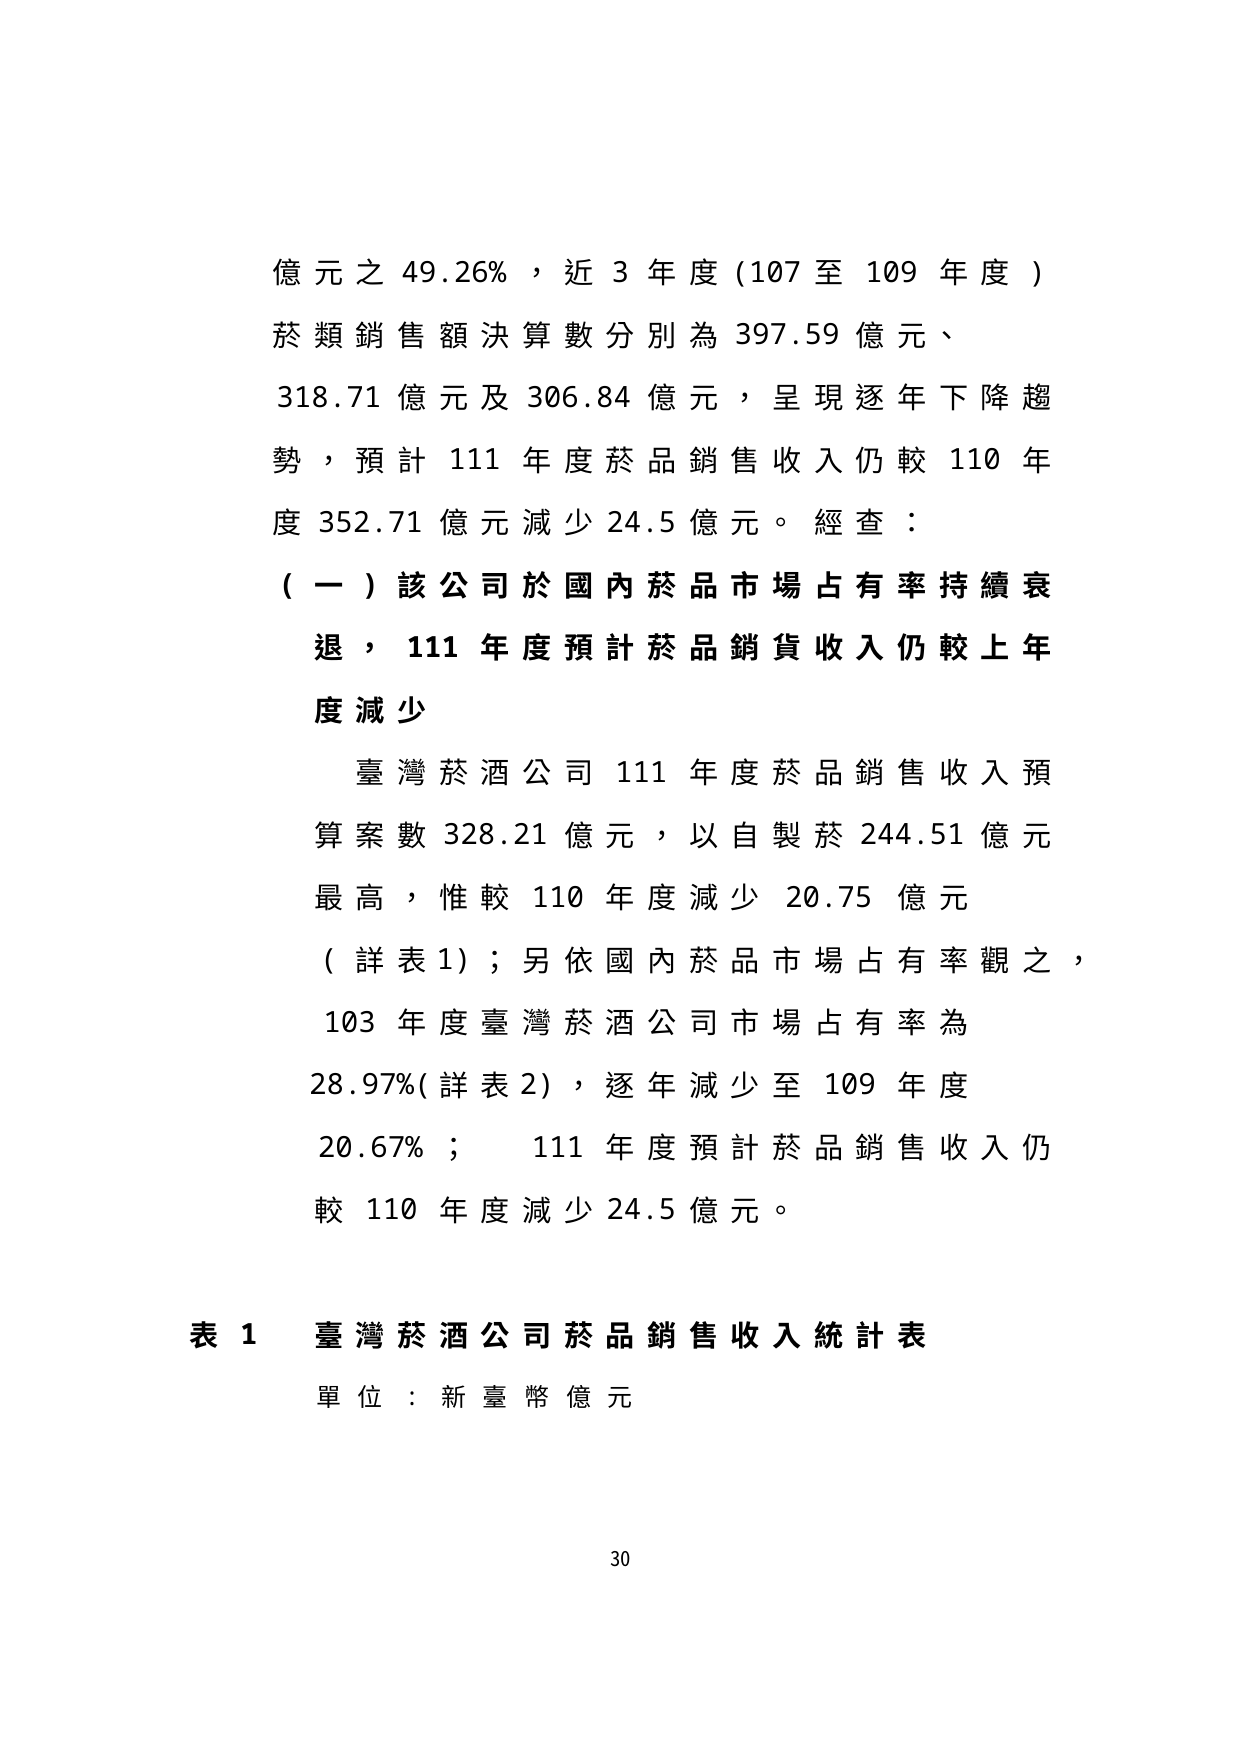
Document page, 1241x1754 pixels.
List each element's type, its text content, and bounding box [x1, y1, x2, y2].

text 表1 臺灣菸酒公司菸品銷售收入統計表 單位:新臺幣億元 [183, 1292, 1058, 1417]
text (一)該公司於國內菸品市場占有率持續衰退，111年度預計菸品銷貨收入仍較上年度減少 [242, 542, 1058, 729]
text 億元之49.26%，近3年度(107至109年度)菸類銷售額決算數分別為397.59億元、318.71億元及306.84億元，呈現逐年下降趨勢，預計111年度菸品銷售收入仍較110年度352.71億元減少24.5億元。經查： [242, 229, 1058, 542]
text 臺灣菸酒公司111年度菸品銷售收入預算案數328.21億元，以自製菸244.51億元最高，惟較110年度減少20.75億元 (詳表1)；另依國內菸品市場占有率觀之，103年度臺灣菸酒公司市場占有率為28.97%(詳表2)，逐年減少至109年度20.67%； 111年度預計菸品銷售收入仍較110年度減少24.5億元。 [271, 729, 1058, 1229]
